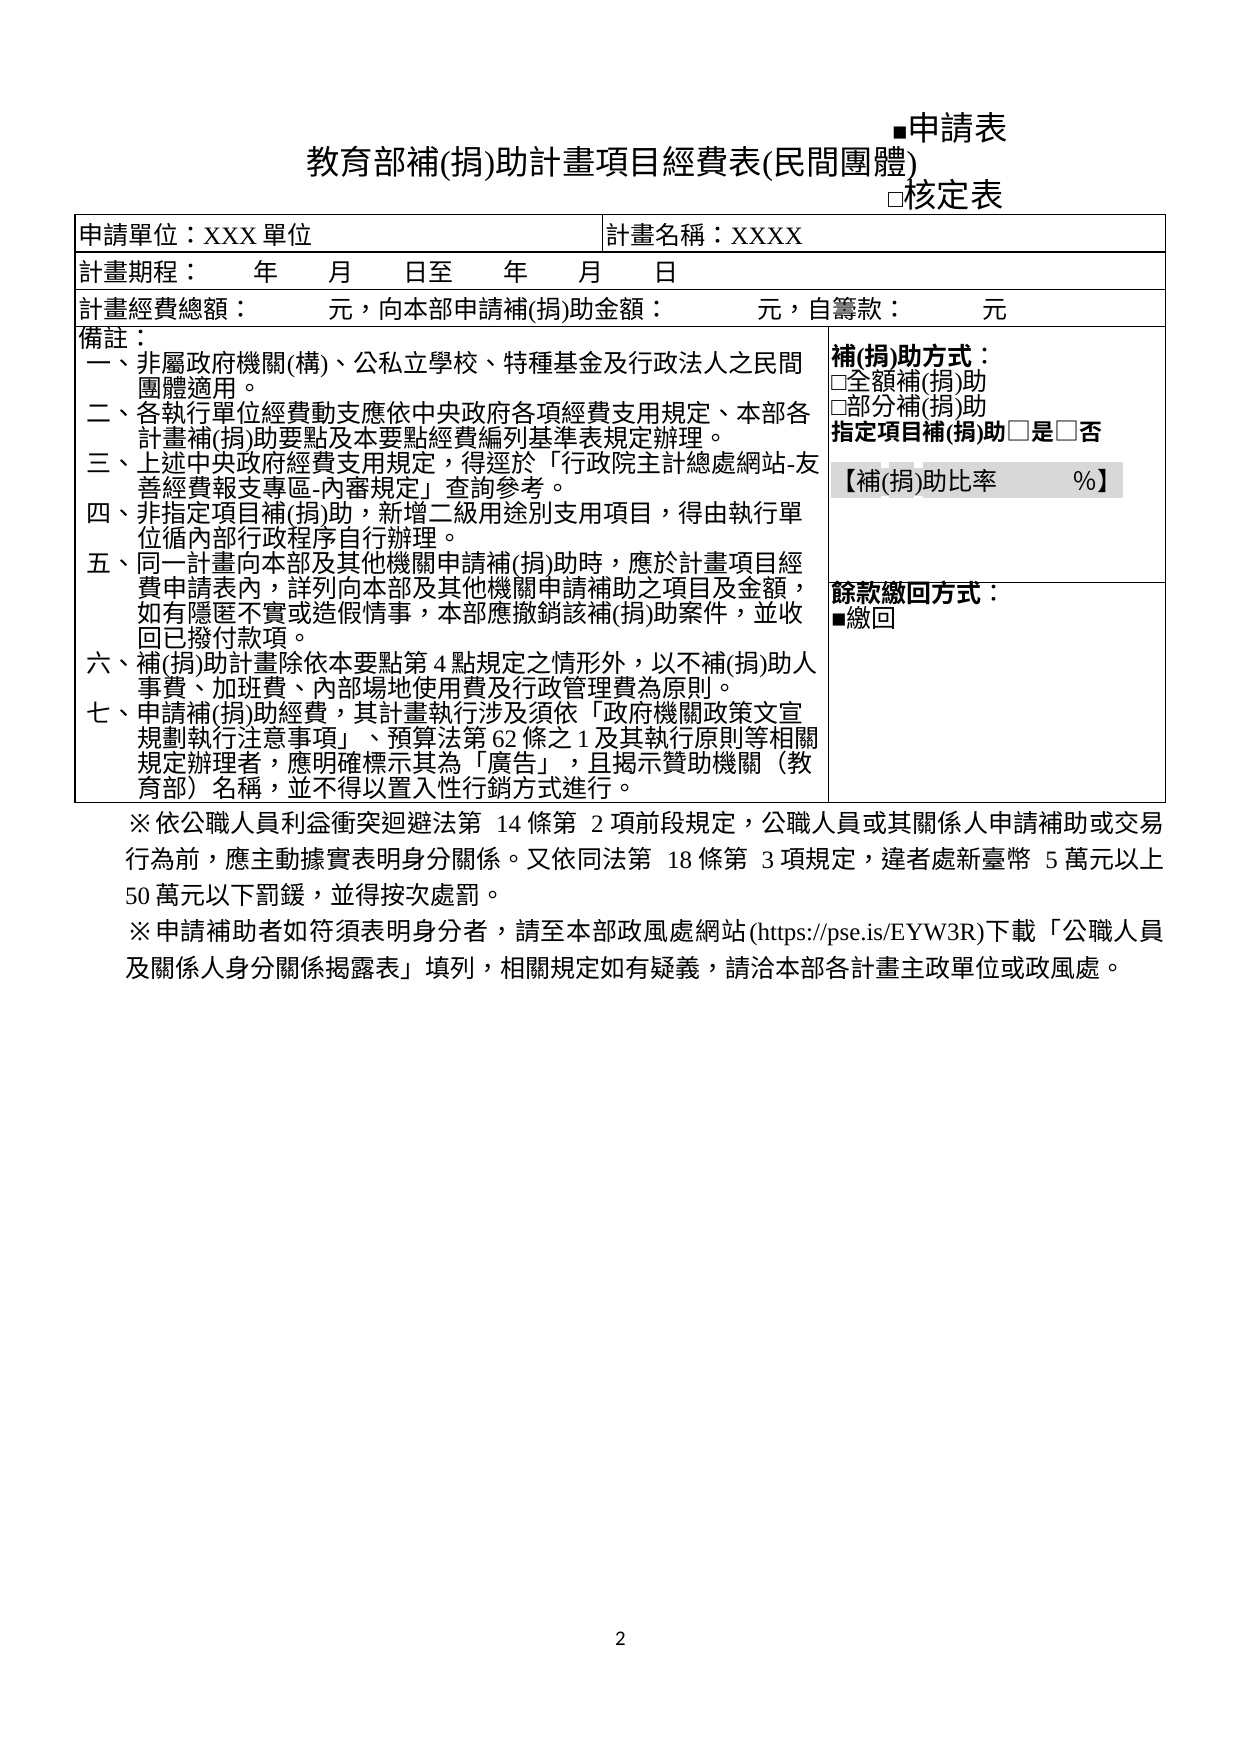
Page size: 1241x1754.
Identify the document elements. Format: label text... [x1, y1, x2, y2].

table_header [374, 114, 498, 147]
table_header ■申請表 [705, 114, 1086, 147]
list 依公職人員利益衝突迴避法第 14 條第 2 項前段規定，公職人員或其關係人申請補助或交易行為前，應主動據實表明身分關係。又依同法第 18 條第 3 項規定，違者處新臺幣 5 萬元以上 50萬元以下罰鍰，並得按次處罰。 [125, 803, 1165, 912]
table_cell 教育部補(捐)助計畫項目經費表(民間團體) [75, 148, 1165, 181]
table_header [498, 114, 704, 147]
list 申請補助者如符須表明身分者，請至本部政風處網站(https://pse.is/EYW3R)下載「公職人員及關係人身分關係揭露表」填列，相關規定如有疑義，請洽本部各計畫主政單位或政風處。 [125, 912, 1165, 984]
table_cell 申請單位：XXX單位 [76, 215, 602, 251]
table_cell [225, 181, 246, 214]
table_cell [131, 181, 225, 214]
table_cell 計畫經費總額： 元，向本部申請補(捐)助金額： 元，自籌款： 元 [76, 290, 1165, 326]
table_cell [374, 181, 498, 214]
table_header [246, 114, 373, 147]
table_header [225, 114, 246, 147]
table_cell 補(捐)助方式： □全額補(捐)助 □部分補(捐)助 指定項目補(捐)助□是□否 【補(捐)助比率 ％】 [829, 327, 1165, 582]
table_cell 備註： 非屬政府機關(構)、公私立學校、特種基金及行政法人之民間團體適用。 各執行單位經費動支應依中央政府各項經費支用規定、本部各計畫補(捐)助要點及本要點經費編列基準表規定辦理。 上述中央政府經費支用規定，得逕於「行政院主計總處網站-友善經費報支專區-內審規定」查詢參考。 非指定項目補(捐)助，新增二級用途別支用項目，得由執行單位循內部行政程序自行辦理。 同一計畫向本部及其他機關申請補(捐)助時，應於計畫項目經費申請表內，詳列向本部及其他機關申請補助之項目及金額，如有隱匿不實或造假情事，本部應撤銷該補(捐)助案件，並收回已撥付款項。 補(捐)助計畫除依本要點第4點規定之情形外，以不補(捐)助人事費、加班費、內部場地使用費及行政管理費為原則。 申請補(捐)助經費，其計畫執行涉及須依「政府機關政策文宣規劃執行注意事項」、預算法第62條之1及其執行原則等相關規定辦理者，應明確標示其為「廣告」，且揭示贊助機關（教育部）名稱，並不得以置入性行銷方式進行。 [76, 327, 828, 802]
table_cell □核定表 [705, 181, 1086, 214]
table_header [1086, 114, 1165, 147]
table_cell 計畫名稱：XXXX [603, 215, 1165, 251]
table_cell 計畫期程： 年 月 日至 年 月 日 [76, 253, 1165, 289]
table_cell [75, 181, 131, 214]
table_header [131, 114, 225, 147]
table_cell [1086, 181, 1165, 214]
table_cell [498, 181, 704, 214]
table_header [75, 114, 131, 147]
table_cell 餘款繳回方式： ■繳回 [829, 583, 1165, 802]
table_cell [246, 181, 373, 214]
